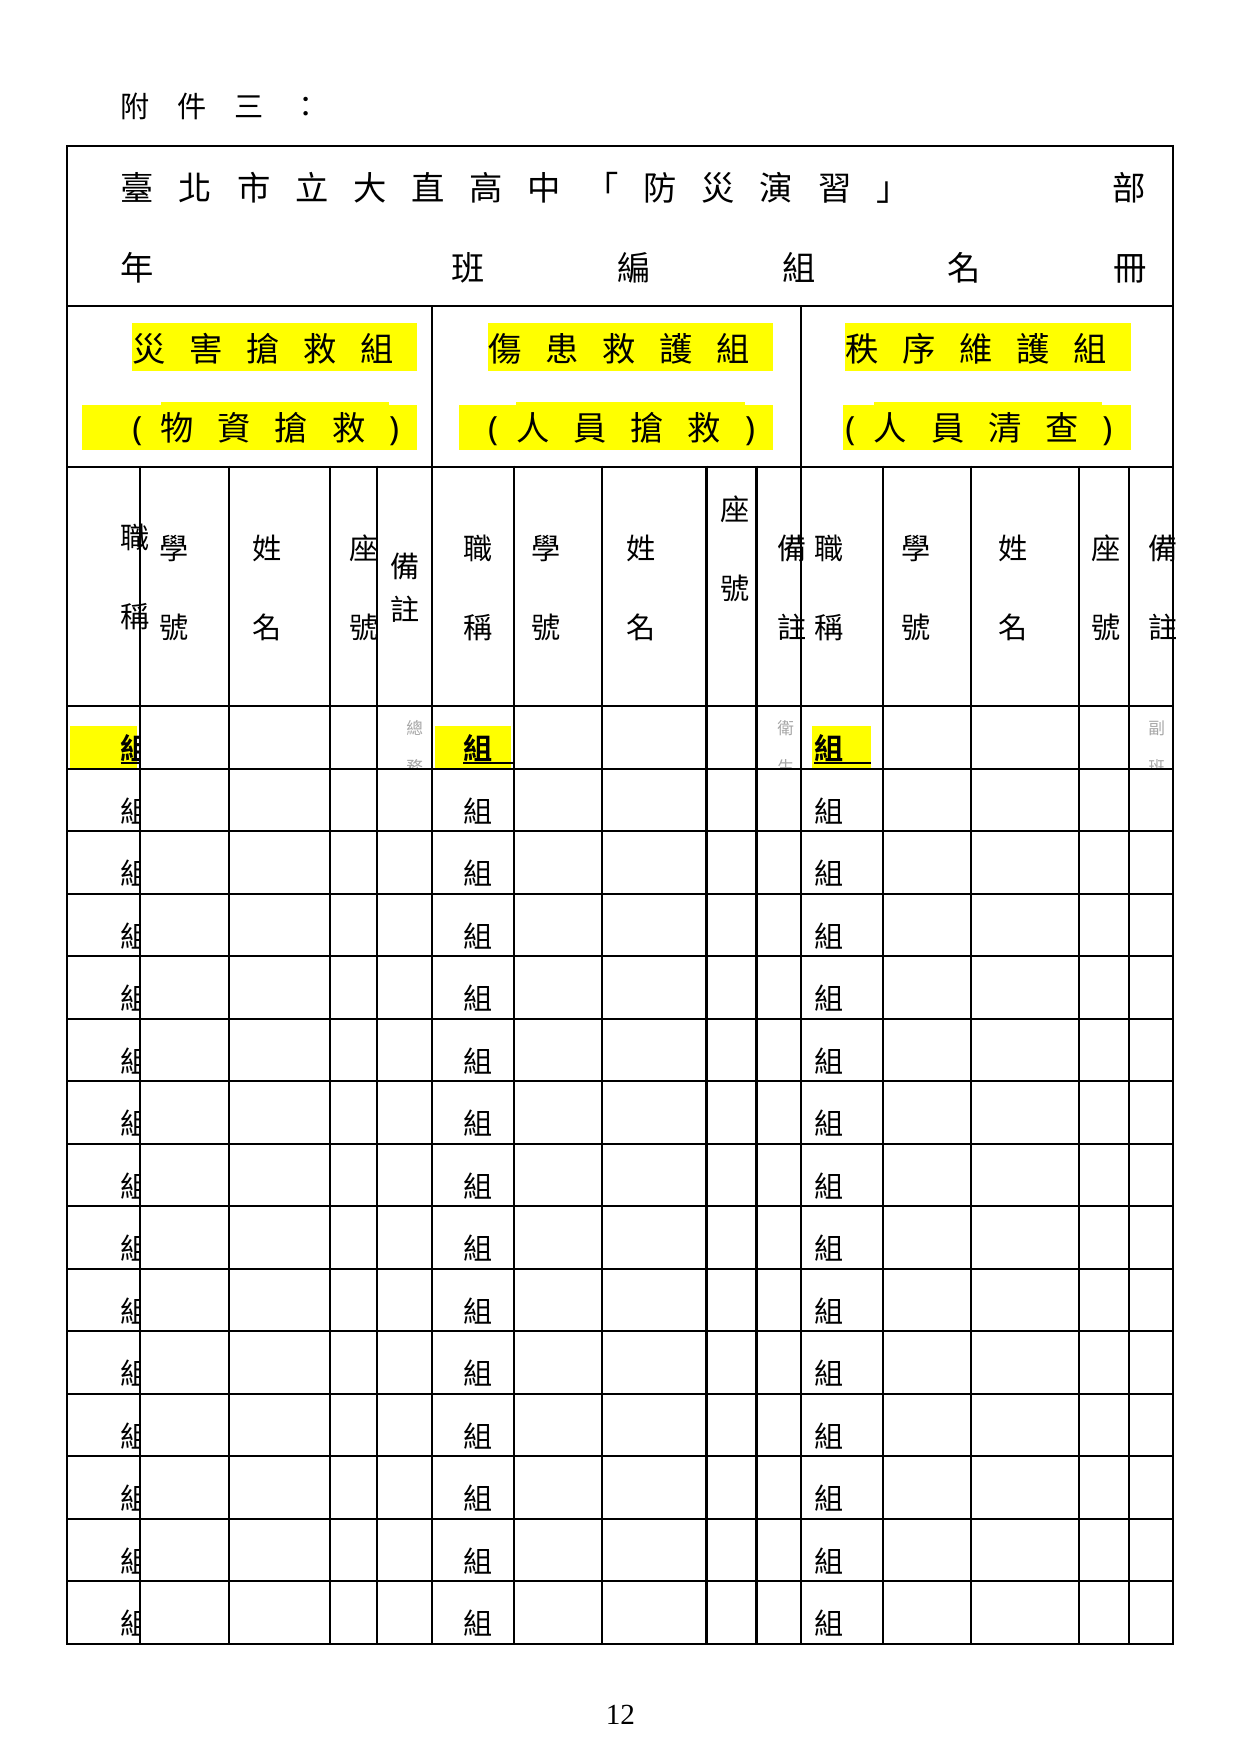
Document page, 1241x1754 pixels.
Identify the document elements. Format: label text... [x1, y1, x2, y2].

table_cell [884, 707, 970, 768]
table_cell [1130, 957, 1172, 1018]
table_cell [1130, 1270, 1172, 1330]
table_cell 座號 [708, 468, 755, 705]
table_cell [141, 1207, 228, 1268]
text 附件三： [121, 66, 1119, 145]
table_cell [708, 707, 755, 768]
table_cell [331, 1520, 376, 1580]
table_cell [515, 832, 601, 893]
table_cell [515, 1332, 601, 1393]
table_cell [758, 1332, 800, 1393]
table_cell [758, 1395, 800, 1455]
table_cell 組員 [68, 1332, 139, 1393]
table_cell [331, 1270, 376, 1330]
table_cell [515, 895, 601, 955]
table_cell [378, 895, 431, 955]
table_cell [603, 957, 705, 1018]
table_cell [972, 1082, 1078, 1143]
table_cell [141, 1520, 228, 1580]
table_cell [708, 1270, 755, 1330]
table_cell 組員 [802, 1520, 882, 1580]
table_cell 職稱 [433, 468, 513, 705]
table_cell [515, 1020, 601, 1080]
table_cell 組員 [802, 957, 882, 1018]
table_cell [1080, 1020, 1128, 1080]
table_cell [603, 1207, 705, 1268]
table_cell [515, 770, 601, 830]
table_cell [378, 1395, 431, 1455]
table_cell [230, 1082, 329, 1143]
table_cell 組員 [68, 1582, 139, 1643]
table_cell [603, 1082, 705, 1143]
table_cell [378, 1520, 431, 1580]
table_cell [141, 1332, 228, 1393]
table_cell [708, 1457, 755, 1518]
table_cell [1080, 707, 1128, 768]
table_cell [1080, 1207, 1128, 1268]
table_cell 學號 [141, 468, 228, 705]
table_cell 災害搶救組(物資搶救) [68, 307, 431, 466]
table_cell [884, 1520, 970, 1580]
table_cell [378, 770, 431, 830]
table_cell 組員 [802, 1395, 882, 1455]
table_cell 職稱 [68, 468, 139, 705]
table_cell [1130, 1332, 1172, 1393]
table_cell 組員 [433, 957, 513, 1018]
table_cell 組員 [802, 1332, 882, 1393]
table_cell [972, 1332, 1078, 1393]
table_cell [230, 1332, 329, 1393]
table_cell [331, 707, 376, 768]
table_cell [603, 707, 705, 768]
table_cell [708, 1332, 755, 1393]
table_cell 組員 [68, 1082, 139, 1143]
table_cell [331, 1207, 376, 1268]
table_cell [515, 1395, 601, 1455]
table_cell [972, 1207, 1078, 1268]
table_cell [1130, 1520, 1172, 1580]
table_cell 組員 [802, 1020, 882, 1080]
table_cell [972, 832, 1078, 893]
table_cell [331, 1145, 376, 1205]
table_cell [515, 1270, 601, 1330]
table_cell 組員 [802, 1457, 882, 1518]
table_cell 組員 [68, 1520, 139, 1580]
table_cell 組員 [433, 1207, 513, 1268]
table_cell [708, 1145, 755, 1205]
table_cell [230, 832, 329, 893]
table_cell [603, 1582, 705, 1643]
table_cell 組員 [433, 1145, 513, 1205]
table_cell 組員 [68, 1270, 139, 1330]
table_cell [884, 832, 970, 893]
table_cell [141, 707, 228, 768]
table_cell 組員 [68, 957, 139, 1018]
table_cell [758, 1207, 800, 1268]
table_cell [331, 895, 376, 955]
table_cell [515, 707, 601, 768]
table_cell 組員 [433, 770, 513, 830]
table_header 臺北市立大直高中「防災演習」 部 年 班編組名冊 [68, 147, 1172, 305]
table_cell 組員 [433, 1457, 513, 1518]
table_cell 組員 [433, 1395, 513, 1455]
table_cell 學號 [515, 468, 601, 705]
table_cell [603, 1270, 705, 1330]
table_cell [1080, 1395, 1128, 1455]
table_cell [884, 770, 970, 830]
table_cell 組員 [68, 1395, 139, 1455]
table_cell [708, 1395, 755, 1455]
table_cell 組員 [802, 1145, 882, 1205]
table_cell [1080, 1145, 1128, 1205]
table_cell [230, 770, 329, 830]
table_cell [378, 1207, 431, 1268]
table_cell [141, 1395, 228, 1455]
table_cell [758, 1270, 800, 1330]
table_cell [141, 1145, 228, 1205]
table_cell [1080, 957, 1128, 1018]
table_cell 組員 [433, 832, 513, 893]
table_cell [603, 1020, 705, 1080]
table_cell [141, 1270, 228, 1330]
table_cell [141, 1082, 228, 1143]
table_cell [230, 1582, 329, 1643]
table_cell [603, 1457, 705, 1518]
table_cell [230, 957, 329, 1018]
table_cell [1130, 1207, 1172, 1268]
table_cell [1130, 832, 1172, 893]
table_cell [708, 1520, 755, 1580]
table_cell [230, 1207, 329, 1268]
table_cell 衛生股長 [758, 707, 800, 768]
table_cell [1080, 1582, 1128, 1643]
table_cell [378, 1082, 431, 1143]
table_cell 傷患救護組(人員搶救) [433, 307, 800, 466]
table_cell [884, 957, 970, 1018]
table_cell [972, 957, 1078, 1018]
table_cell 組員 [68, 770, 139, 830]
table_cell [884, 895, 970, 955]
table_cell [1080, 895, 1128, 955]
table_cell [884, 1020, 970, 1080]
table_cell [230, 1520, 329, 1580]
table_cell [515, 1145, 601, 1205]
table_cell [972, 1020, 1078, 1080]
table_cell 組員 [802, 770, 882, 830]
table_cell 組員 [433, 895, 513, 955]
table_cell [708, 832, 755, 893]
table_cell [141, 1020, 228, 1080]
table_cell [1130, 895, 1172, 955]
table_cell 組員 [433, 1270, 513, 1330]
table_cell [378, 957, 431, 1018]
table_cell 組員 [433, 1082, 513, 1143]
table_cell [972, 1457, 1078, 1518]
table_cell 組員 [68, 1457, 139, 1518]
table_cell [758, 1520, 800, 1580]
table_cell [1080, 1270, 1128, 1330]
table_cell [515, 1457, 601, 1518]
table_cell [708, 770, 755, 830]
table_cell [758, 1582, 800, 1643]
table_cell [1080, 770, 1128, 830]
table_cell 備註 [378, 468, 431, 705]
table_cell [515, 1082, 601, 1143]
table_cell [230, 1270, 329, 1330]
table_cell [1080, 1520, 1128, 1580]
table_cell 組員 [68, 1020, 139, 1080]
table_cell 備註 [758, 468, 800, 705]
table_cell 組長 [433, 707, 513, 768]
table_cell [331, 957, 376, 1018]
table_cell [515, 1207, 601, 1268]
table_cell [708, 1207, 755, 1268]
table_cell [378, 1457, 431, 1518]
table_cell [1130, 1582, 1172, 1643]
table_cell 組員 [802, 895, 882, 955]
table_cell [972, 1145, 1078, 1205]
table_cell 組員 [68, 1207, 139, 1268]
table_cell [884, 1457, 970, 1518]
table_cell [603, 1520, 705, 1580]
table_cell [758, 1020, 800, 1080]
table_cell [230, 707, 329, 768]
table_cell 組員 [68, 832, 139, 893]
table_cell 總務 股長 [378, 707, 431, 768]
table_cell 組員 [68, 1145, 139, 1205]
table_cell [884, 1145, 970, 1205]
table_cell [141, 1457, 228, 1518]
table_cell [378, 1145, 431, 1205]
table_cell [1130, 1082, 1172, 1143]
table_cell [1080, 1457, 1128, 1518]
table_cell [141, 770, 228, 830]
table_cell [708, 1082, 755, 1143]
table_cell [331, 770, 376, 830]
table_cell [884, 1332, 970, 1393]
table_cell [331, 1082, 376, 1143]
table_cell 組長 [802, 707, 882, 768]
table_cell [972, 770, 1078, 830]
table_cell [1130, 770, 1172, 830]
table_cell [1130, 1395, 1172, 1455]
table_cell 座號 [331, 468, 376, 705]
table_cell [230, 1020, 329, 1080]
table_cell 學號 [884, 468, 970, 705]
table_cell 組長 [68, 707, 139, 768]
table_cell 組員 [68, 895, 139, 955]
table_cell [972, 1270, 1078, 1330]
table_cell [884, 1395, 970, 1455]
table_cell [331, 832, 376, 893]
table_cell [331, 1332, 376, 1393]
table_cell [331, 1582, 376, 1643]
table_cell [331, 1457, 376, 1518]
table_cell [1130, 1145, 1172, 1205]
table_cell [515, 957, 601, 1018]
table_cell 姓名 [972, 468, 1078, 705]
table_cell [758, 770, 800, 830]
table_cell [758, 832, 800, 893]
table_cell [378, 1332, 431, 1393]
table_cell [972, 1520, 1078, 1580]
table_cell [378, 1020, 431, 1080]
table_cell [884, 1270, 970, 1330]
table_cell [1080, 832, 1128, 893]
table_cell [1130, 1020, 1172, 1080]
table_cell 座號 [1080, 468, 1128, 705]
table_cell [972, 895, 1078, 955]
table_cell [708, 895, 755, 955]
table_cell [603, 895, 705, 955]
table_cell [378, 1270, 431, 1330]
table_cell [230, 895, 329, 955]
table_cell [758, 1457, 800, 1518]
table_cell 組員 [802, 1207, 882, 1268]
table_cell 組員 [802, 832, 882, 893]
table_cell [972, 1395, 1078, 1455]
table_cell [378, 1582, 431, 1643]
table_cell [230, 1457, 329, 1518]
table_cell 組員 [433, 1020, 513, 1080]
table_cell 組員 [433, 1332, 513, 1393]
table_cell [972, 707, 1078, 768]
table_cell [972, 1582, 1078, 1643]
table_cell 組員 [802, 1582, 882, 1643]
table_cell 秩序維護組(人員清查) [802, 307, 1172, 466]
table_cell [884, 1082, 970, 1143]
table_cell 姓名 [603, 468, 705, 705]
table_cell 組員 [802, 1270, 882, 1330]
table_cell [603, 832, 705, 893]
table_cell [884, 1207, 970, 1268]
table_cell [1080, 1332, 1128, 1393]
table_cell [141, 895, 228, 955]
table_cell [141, 957, 228, 1018]
table_cell [708, 957, 755, 1018]
table_cell 姓名 [230, 468, 329, 705]
table_cell [378, 832, 431, 893]
table_cell [331, 1395, 376, 1455]
table_cell 副班長 [1130, 707, 1172, 768]
table_cell [708, 1582, 755, 1643]
table_cell [515, 1582, 601, 1643]
table_cell 組員 [433, 1520, 513, 1580]
table_cell [758, 1145, 800, 1205]
table_cell [758, 957, 800, 1018]
table_cell [1080, 1082, 1128, 1143]
table_cell [230, 1395, 329, 1455]
table_cell [331, 1020, 376, 1080]
table_cell [230, 1145, 329, 1205]
table_cell 組員 [802, 1082, 882, 1143]
table_cell [603, 770, 705, 830]
table_cell 職稱 [802, 468, 882, 705]
table_cell 組員 [433, 1582, 513, 1643]
table_cell [603, 1395, 705, 1455]
table_cell [758, 1082, 800, 1143]
table_cell [1130, 1457, 1172, 1518]
table_cell [603, 1145, 705, 1205]
table_cell [603, 1332, 705, 1393]
table_cell 備註 [1130, 468, 1172, 705]
table_cell [141, 1582, 228, 1643]
table_cell [884, 1582, 970, 1643]
table_cell [758, 895, 800, 955]
table_cell [708, 1020, 755, 1080]
table_cell [515, 1520, 601, 1580]
table_cell [141, 832, 228, 893]
